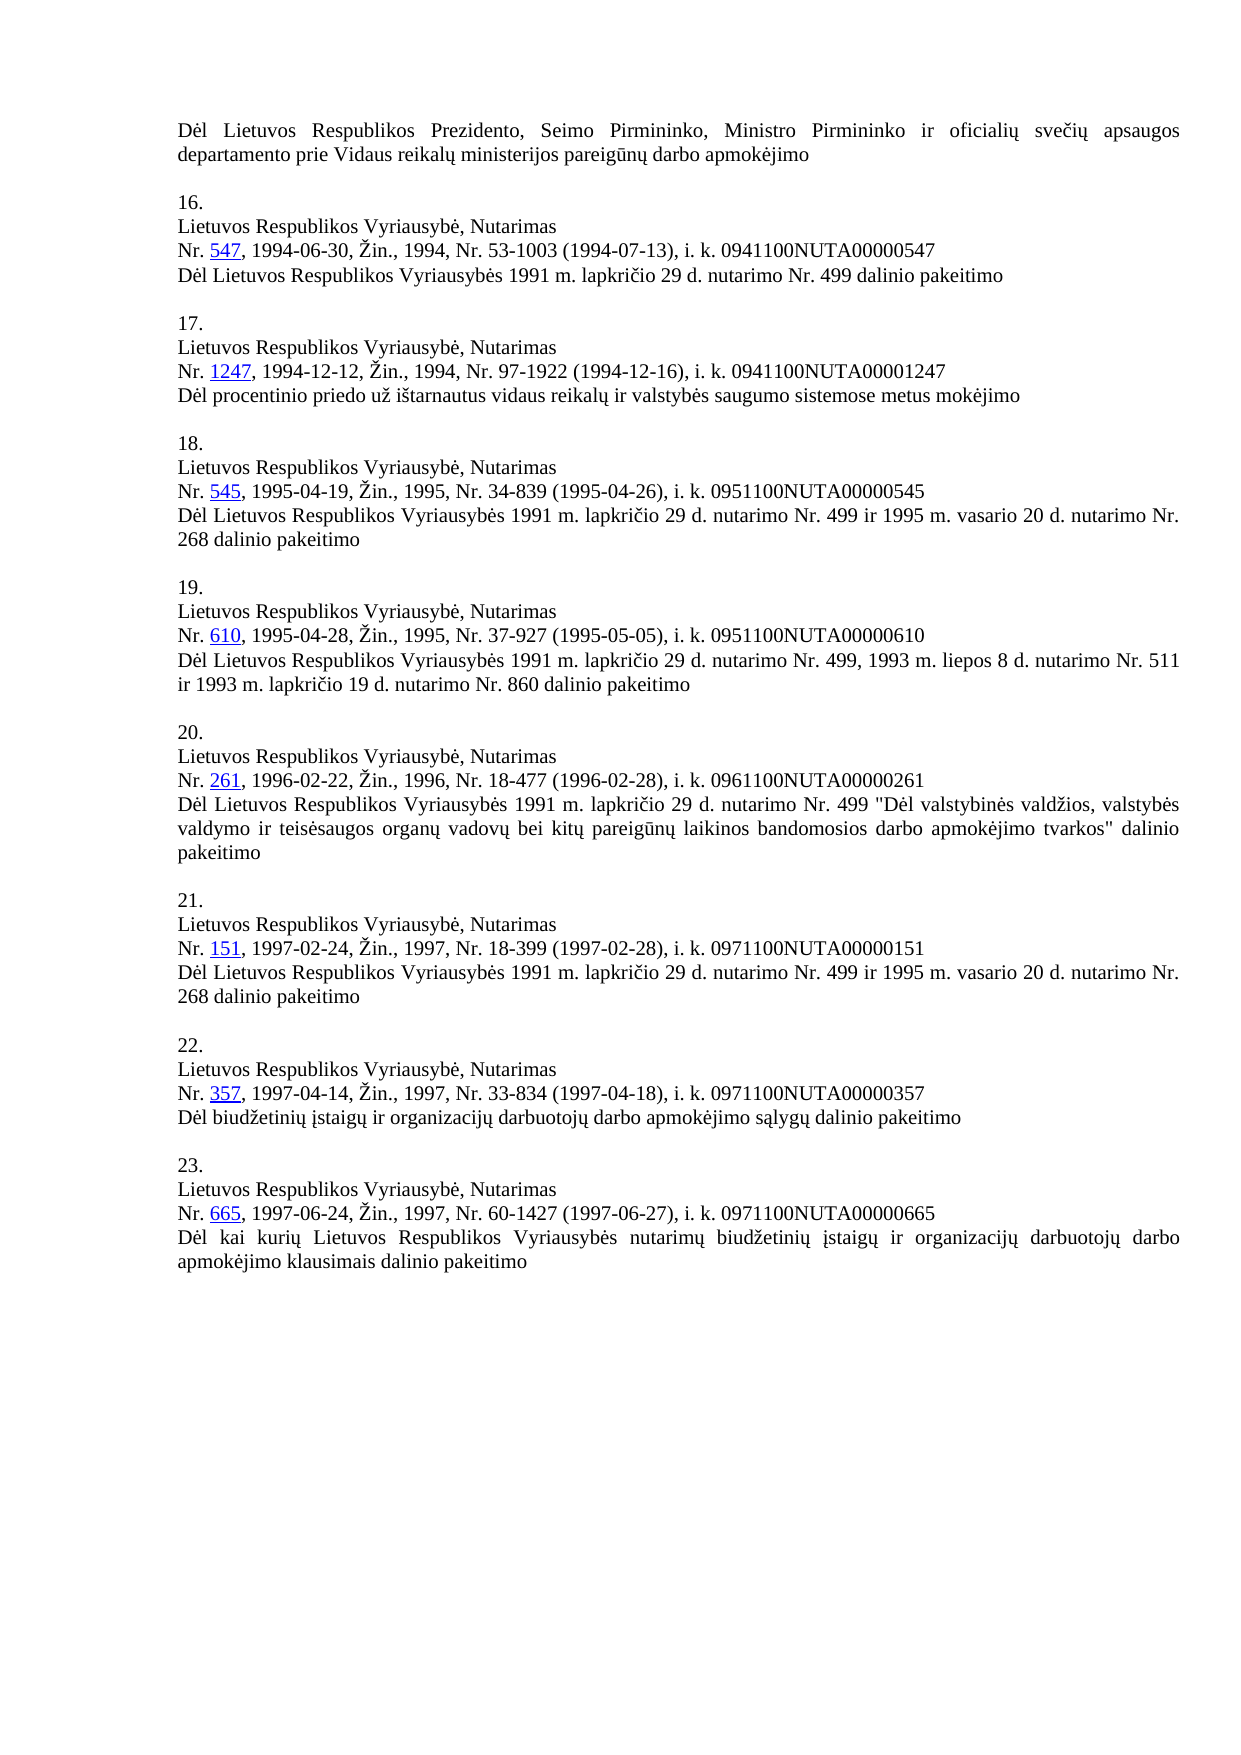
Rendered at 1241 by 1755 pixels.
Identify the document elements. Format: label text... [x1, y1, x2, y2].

text Dėl Lietuvos Respublikos Vyriausybės 1991 m. lapkričio 29 d. nutarimo Nr. 499 "Dėl valstybinės valdžios, valstybės valdymo ir teisėsaugos organų vadovų bei kitų pareigūnų laikinos bandomosios darbo apmokėjimo tvarkos" dalinio pakeitimo [177, 792, 1181, 864]
text Nr. 545, 1995-04-19, Žin., 1995, Nr. 34-839 (1995-04-26), i. k. 0951100NUTA00000545 [177, 479, 1181, 503]
text Lietuvos Respublikos Vyriausybė, Nutarimas [177, 744, 1181, 768]
text Nr. 1247, 1994-12-12, Žin., 1994, Nr. 97-1922 (1994-12-16), i. k. 0941100NUTA00001247 [177, 359, 1181, 383]
text Nr. 357, 1997-04-14, Žin., 1997, Nr. 33-834 (1997-04-18), i. k. 0971100NUTA00000357 [177, 1081, 1181, 1105]
text Lietuvos Respublikos Vyriausybė, Nutarimas [177, 1057, 1181, 1081]
text Nr. 665, 1997-06-24, Žin., 1997, Nr. 60-1427 (1997-06-27), i. k. 0971100NUTA00000665 [177, 1201, 1181, 1225]
text Lietuvos Respublikos Vyriausybė, Nutarimas [177, 335, 1181, 359]
text Dėl Lietuvos Respublikos Vyriausybės 1991 m. lapkričio 29 d. nutarimo Nr. 499 dalinio pakeitimo [177, 262, 1181, 287]
text Lietuvos Respublikos Vyriausybė, Nutarimas [177, 1177, 1181, 1201]
text Nr. 151, 1997-02-24, Žin., 1997, Nr. 18-399 (1997-02-28), i. k. 0971100NUTA00000151 [177, 936, 1181, 960]
text 21. [177, 888, 1181, 912]
text Nr. 610, 1995-04-28, Žin., 1995, Nr. 37-927 (1995-05-05), i. k. 0951100NUTA00000610 [177, 623, 1181, 647]
text Dėl Lietuvos Respublikos Prezidento, Seimo Pirmininko, Ministro Pirmininko ir oficialių svečių apsaugos departamento prie Vidaus reikalų ministerijos pareigūnų darbo apmokėjimo [177, 118, 1181, 166]
text 22. [177, 1032, 1181, 1057]
text Lietuvos Respublikos Vyriausybė, Nutarimas [177, 455, 1181, 479]
text 20. [177, 720, 1181, 744]
text Dėl Lietuvos Respublikos Vyriausybės 1991 m. lapkričio 29 d. nutarimo Nr. 499, 1993 m. liepos 8 d. nutarimo Nr. 511 ir 1993 m. lapkričio 19 d. nutarimo Nr. 860 dalinio pakeitimo [177, 647, 1181, 696]
text Dėl Lietuvos Respublikos Vyriausybės 1991 m. lapkričio 29 d. nutarimo Nr. 499 ir 1995 m. vasario 20 d. nutarimo Nr. 268 dalinio pakeitimo [177, 503, 1181, 551]
text Nr. 261, 1996-02-22, Žin., 1996, Nr. 18-477 (1996-02-28), i. k. 0961100NUTA00000261 [177, 768, 1181, 792]
text Dėl biudžetinių įstaigų ir organizacijų darbuotojų darbo apmokėjimo sąlygų dalinio pakeitimo [177, 1105, 1181, 1129]
text Nr. 547, 1994-06-30, Žin., 1994, Nr. 53-1003 (1994-07-13), i. k. 0941100NUTA00000547 [177, 238, 1181, 262]
text Dėl Lietuvos Respublikos Vyriausybės 1991 m. lapkričio 29 d. nutarimo Nr. 499 ir 1995 m. vasario 20 d. nutarimo Nr. 268 dalinio pakeitimo [177, 960, 1181, 1008]
text 19. [177, 575, 1181, 599]
text 18. [177, 431, 1181, 455]
text Dėl procentinio priedo už ištarnautus vidaus reikalų ir valstybės saugumo sistemose metus mokėjimo [177, 383, 1181, 407]
text 16. [177, 190, 1181, 214]
text 23. [177, 1153, 1181, 1177]
text 17. [177, 311, 1181, 335]
text Dėl kai kurių Lietuvos Respublikos Vyriausybės nutarimų biudžetinių įstaigų ir organizacijų darbuotojų darbo apmokėjimo klausimais dalinio pakeitimo [177, 1225, 1181, 1273]
text Lietuvos Respublikos Vyriausybė, Nutarimas [177, 599, 1181, 623]
text Lietuvos Respublikos Vyriausybė, Nutarimas [177, 912, 1181, 936]
text Lietuvos Respublikos Vyriausybė, Nutarimas [177, 214, 1181, 238]
